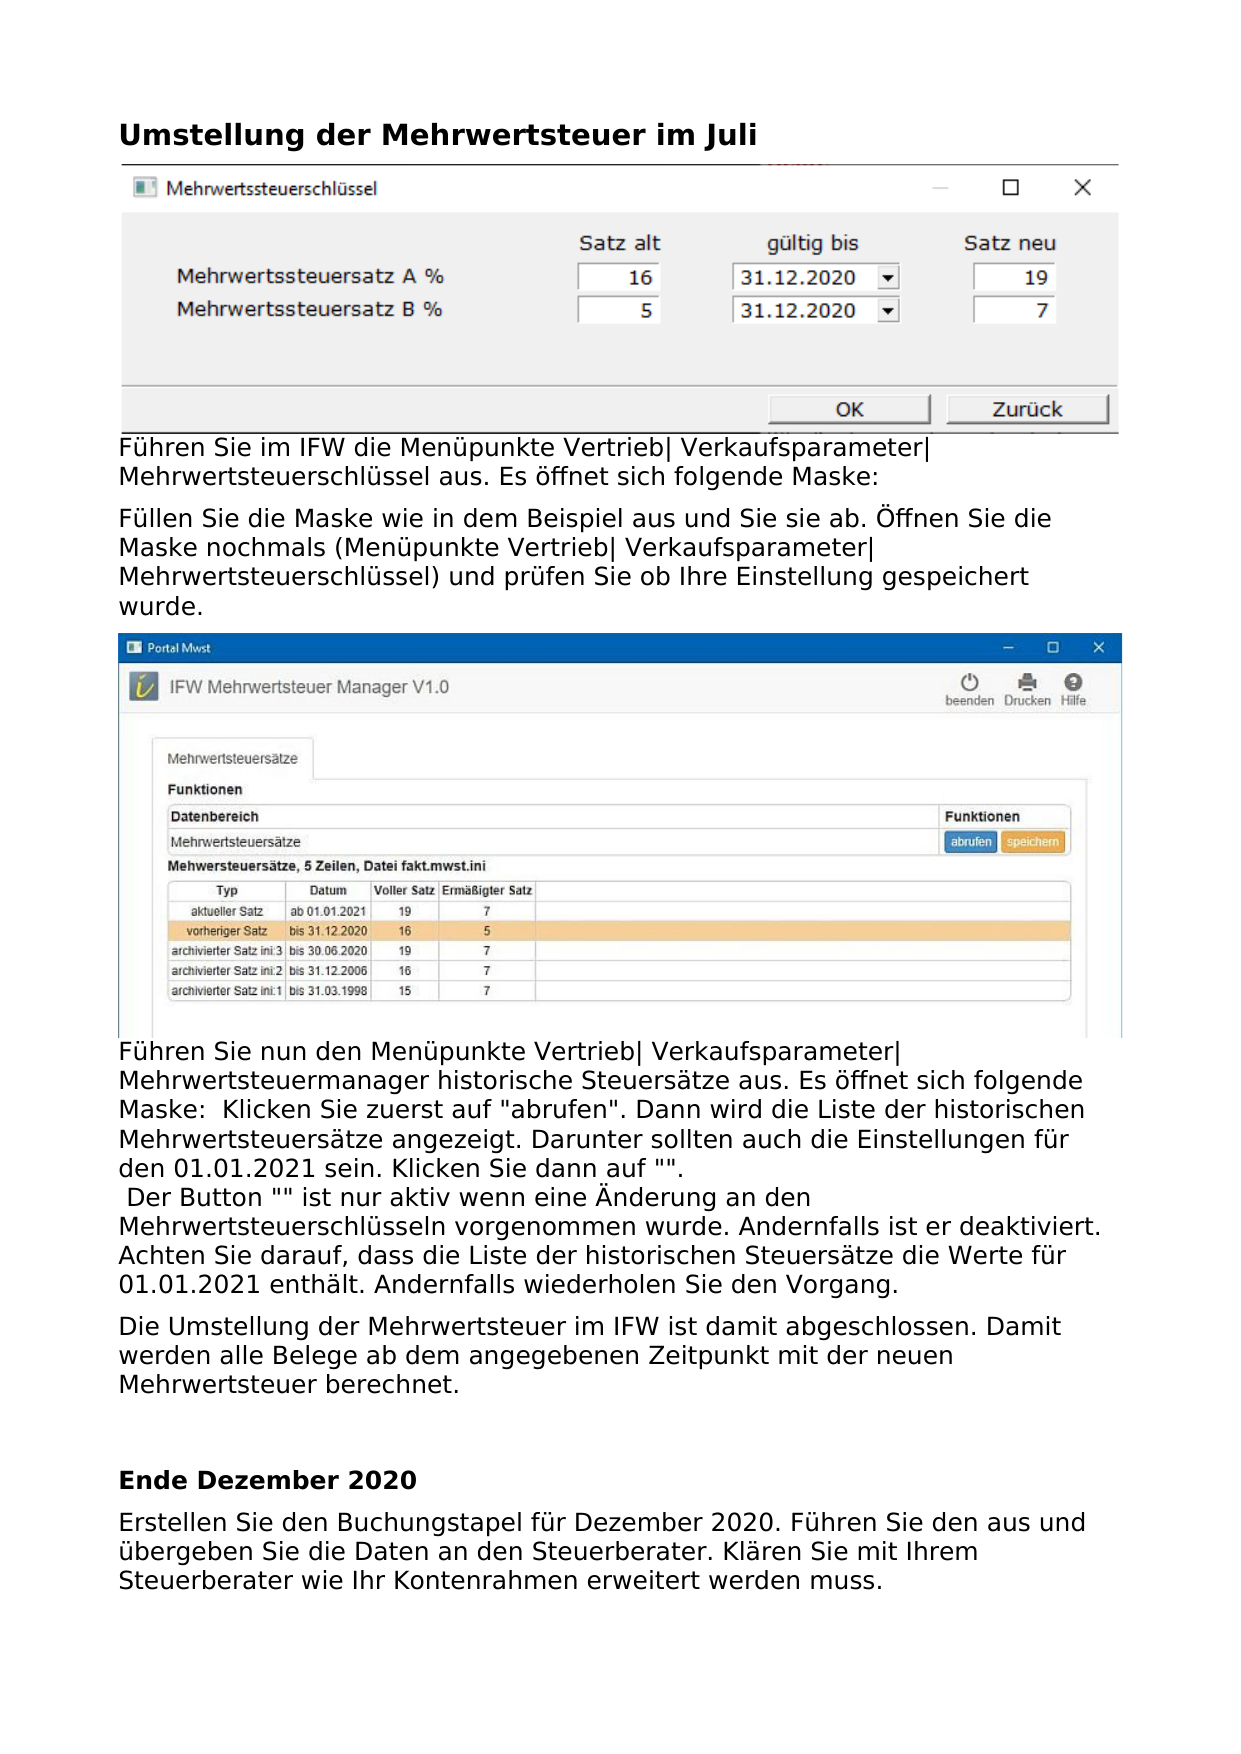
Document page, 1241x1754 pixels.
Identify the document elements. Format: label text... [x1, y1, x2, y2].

subtitle Ende Dezember 2020 [118, 1467, 1122, 1496]
text Führen Sie im IFW die Menüpunkte Vertrieb| Verkaufsparameter| Mehrwertsteuerschlüssel aus. Es öffnet sich folgende Maske: [118, 164, 1122, 492]
picture [118, 633, 1123, 1038]
text Füllen Sie die Maske wie in dem Beispiel aus und Sie sie ab. Öffnen Sie die Maske nochmals (Menüpunkte Vertrieb| Verkaufsparameter| Mehrwertsteuerschlüssel) und prüfen Sie ob Ihre Einstellung gespeichert wurde. [118, 504, 1122, 621]
picture [121, 164, 1119, 434]
text Erstellen Sie den Buchungstapel für Dezember 2020. Führen Sie den aus und übergeben Sie die Daten an den Steuerberater. Klären Sie mit Ihrem Steuerberater wie Ihr Kontenrahmen erweitert werden muss. [118, 1508, 1122, 1596]
subtitle Umstellung der Mehrwertsteuer im Juli [118, 118, 1122, 152]
text Die Umstellung der Mehrwertsteuer im IFW ist damit abgeschlossen. Damit werden alle Belege ab dem angegebenen Zeitpunkt mit der neuen Mehrwertsteuer berechnet. [118, 1312, 1122, 1429]
text Führen Sie nun den Menüpunkte Vertrieb| Verkaufsparameter| Mehrwertsteuermanager historische Steuersätze aus. Es öffnet sich folgende Maske: Klicken Sie zuerst auf "abrufen". Dann wird die Liste der historischen Mehrwertsteuersätze angezeigt. Darunter sollten auch die Einstellungen für den 01.01.2021 sein. Klicken Sie dann auf "". Der Button "" ist nur aktiv wenn eine Änderung an den Mehrwertsteuerschlüsseln vorgenommen wurde. Andernfalls ist er deaktiviert. Achten Sie darauf, dass die Liste der historischen Steuersätze die Werte für 01.01.2021 enthält. Andernfalls wiederholen Sie den Vorgang. [118, 1038, 1122, 1300]
